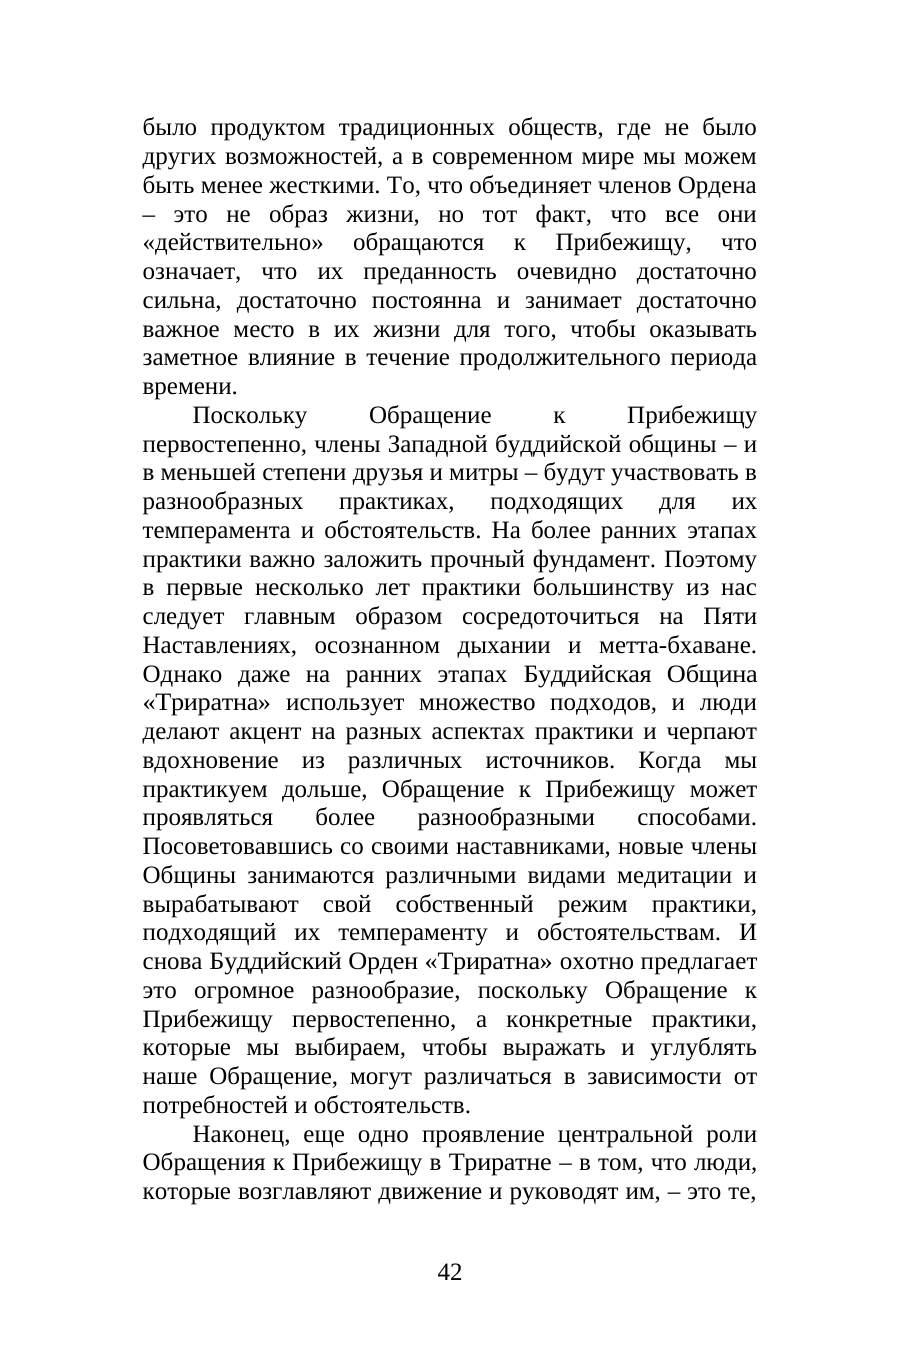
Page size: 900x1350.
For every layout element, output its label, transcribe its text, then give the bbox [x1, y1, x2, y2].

text Поскольку Обращение к Прибежищу первостепенно, члены Западной буддийской общины – и в меньшей степени друзья и митры – будут участвовать в разнообразных практиках, подходящих для их темперамента и обстоятельств. На более ранних этапах практики важно заложить прочный фундамент. Поэтому в первые несколько лет практики большинству из нас следует главным образом сосредоточиться на Пяти Наставлениях, осознанном дыхании и метта-бхаване. Однако даже на ранних этапах Буддийская Община «Триратна» использует множество подходов, и люди делают акцент на разных аспектах практики и черпают вдохновение из различных источников. Когда мы практикуем дольше, Обращение к Прибежищу может проявляться более разнообразными способами. Посоветовавшись со своими наставниками, новые члены Общины занимаются различными видами медитации и вырабатывают свой собственный режим практики, подходящий их темпераменту и обстоятельствам. И снова Буддийский Орден «Триратна» охотно предлагает это огромное разнообразие, поскольку Обращение к Прибежищу первостепенно, а конкретные практики, которые мы выбираем, чтобы выражать и углублять наше Обращение, могут различаться в зависимости от потребностей и обстоятельств. [142, 400, 757, 1119]
text Наконец, еще одно проявление центральной роли Обращения к Прибежищу в Триратне – в том, что люди, которые возглавляют движение и руководят им, – это те, [142, 1119, 757, 1205]
text было продуктом традиционных обществ, где не было других возможностей, а в современном мире мы можем быть менее жесткими. То, что объединяет членов Ордена – это не образ жизни, но тот факт, что все они «действительно» обращаются к Прибежищу, что означает, что их преданность очевидно достаточно сильна, достаточно постоянна и занимает достаточно важное место в их жизни для того, чтобы оказывать заметное влияние в течение продолжительного периода времени. [142, 112, 757, 400]
